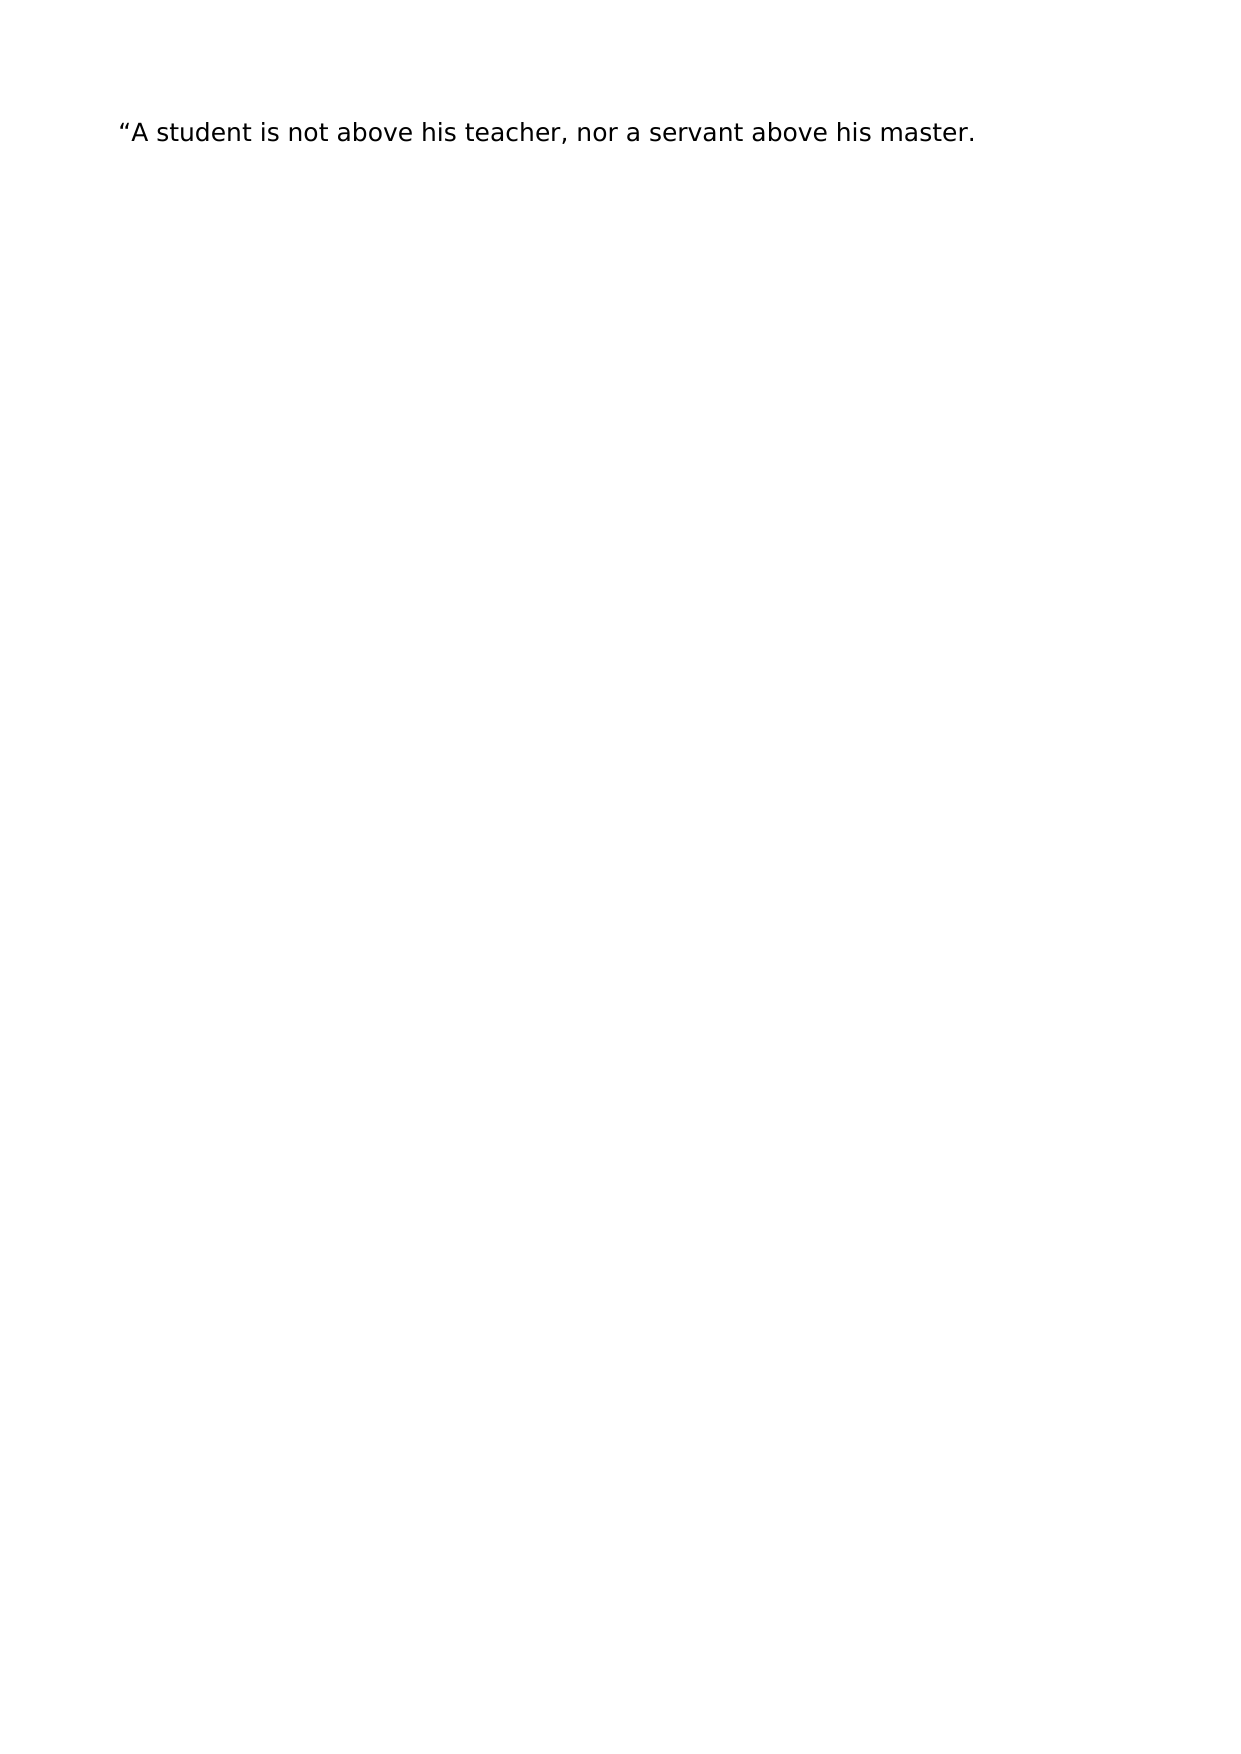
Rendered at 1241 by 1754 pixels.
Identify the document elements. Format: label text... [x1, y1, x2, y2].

text “A student is not above his teacher, nor a servant above his master. [118, 118, 1122, 147]
